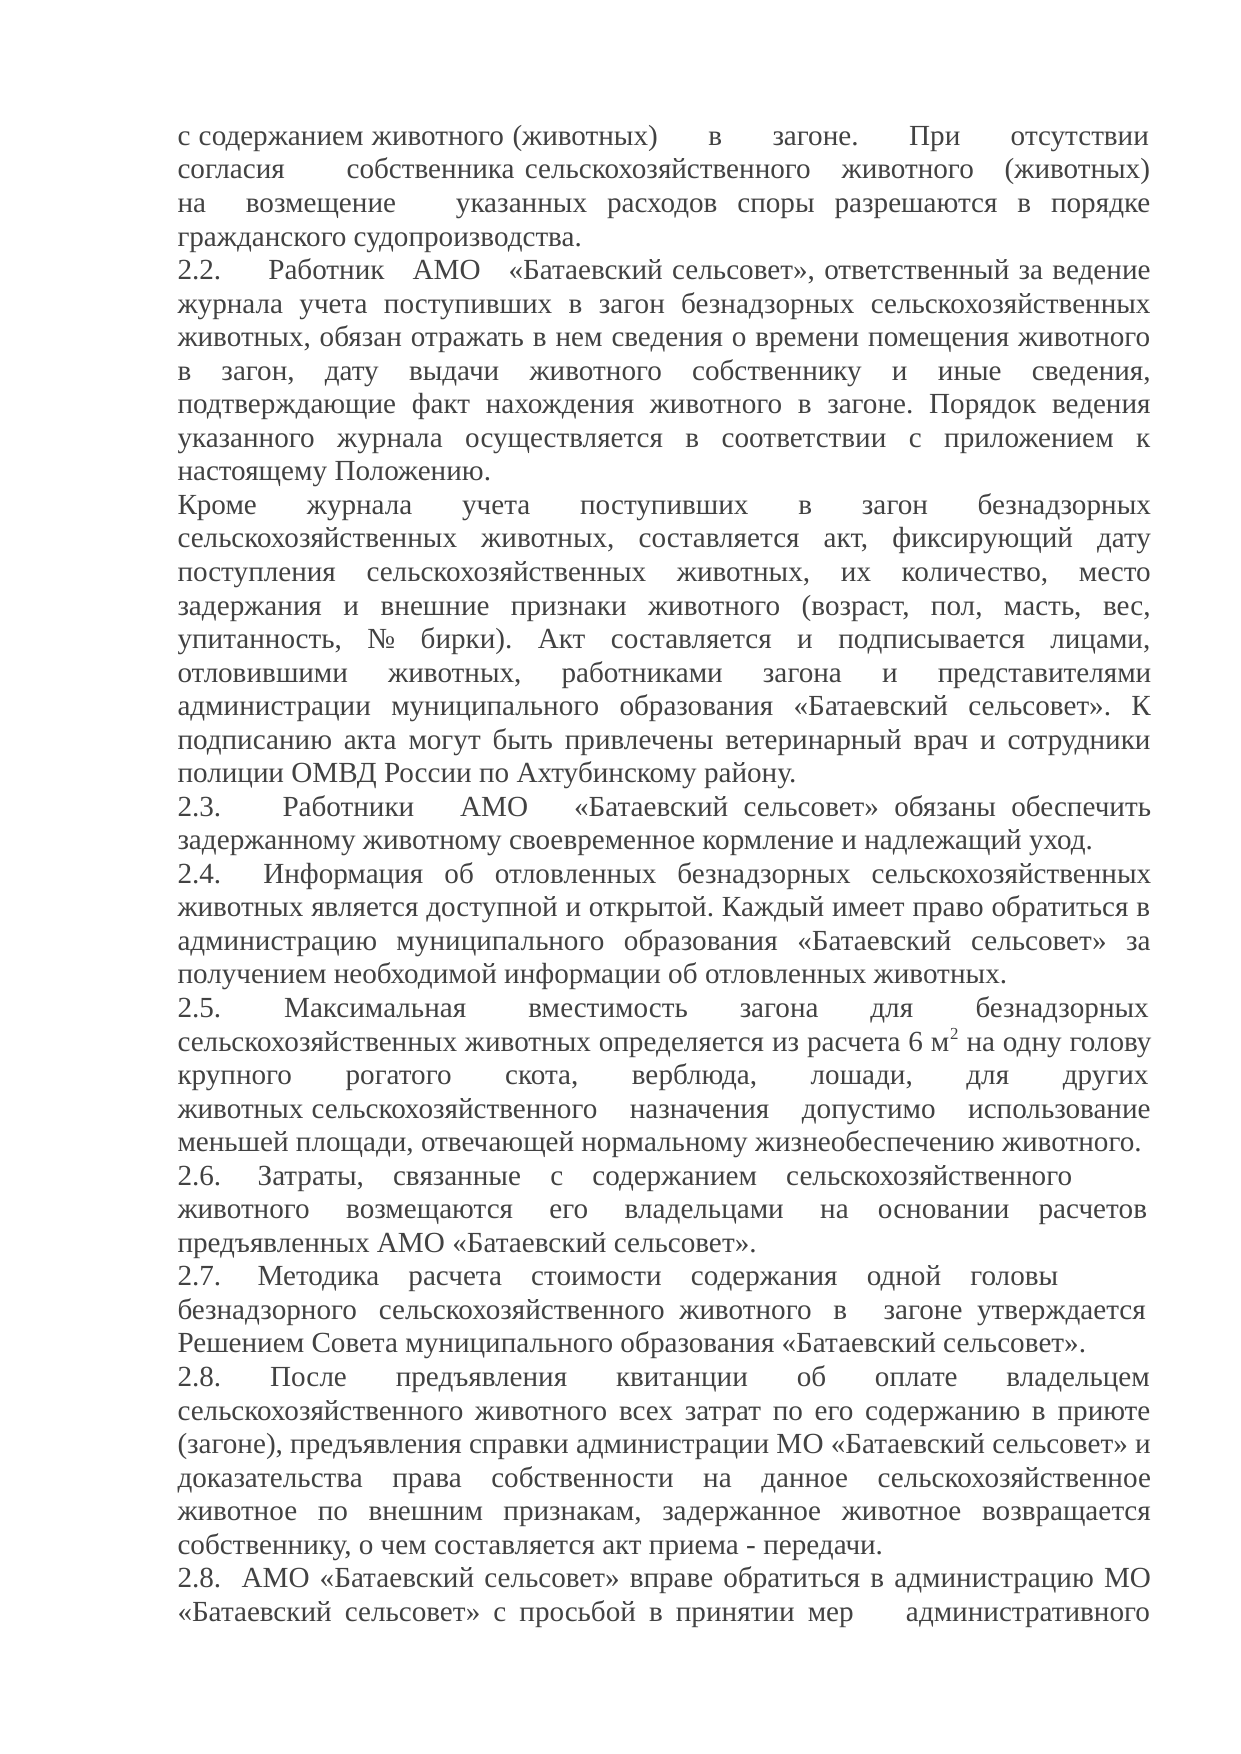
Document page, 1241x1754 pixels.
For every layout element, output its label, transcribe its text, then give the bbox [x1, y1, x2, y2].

text 2.6. Затраты, связанные с содержанием сельскохозяйственного [177, 1158, 1152, 1191]
text животного возмещаются его владельцами на основании расчетов [177, 1191, 1152, 1225]
text Кроме журнала учета поступивших в загон безнадзорных сельскохозяйственных животных, составляется акт, фиксирующий дату поступления сельскохозяйственных животных, их количество, место задержания и внешние признаки животного (возраст, пол, масть, вес, упитанность, № бирки). Акт составляется и подписывается лицами, отловившими животных, работниками загона и представителями администрации муниципального образования «Батаевский сельсовет». К подписанию акта могут быть привлечены ветеринарный врач и сотрудники полиции ОМВД России по Ахтубинскому району. [177, 487, 1152, 789]
text предъявленных АМО «Батаевский сельсовет». [177, 1225, 1152, 1258]
text 2.4. Информация об отловленных безнадзорных сельскохозяйственных животных является доступной и открытой. Каждый имеет право обратиться в администрацию муниципального образования «Батаевский сельсовет» за получением необходимой информации об отловленных животных. [177, 856, 1152, 990]
text 2.8. После предъявления квитанции об оплате владельцем сельскохозяйственного животного всех затрат по его содержанию в приюте (загоне), предъявления справки администрации МО «Батаевский сельсовет» и доказательства права собственности на данное сельскохозяйственное животное по внешним признакам, задержанное животное возвращается собственнику, о чем составляется акт приема - передачи. [177, 1359, 1152, 1560]
text 2.3. Работники АМО «Батаевский сельсовет» обязаны обеспечить задержанному животному своевременное кормление и надлежащий уход. [177, 789, 1152, 856]
text 2.7. Методика расчета стоимости содержания одной головы безнадзорного сельскохозяйственного животного в загоне утверждается Решением Совета муниципального образования «Батаевский сельсовет». [177, 1258, 1152, 1359]
text 2.5. Максимальная вместимость загона для безнадзорных сельскохозяйственных животных определяется из расчета 6 м2 на одну голову крупного рогатого скота, верблюда, лошади, для других животных сельскохозяйственного назначения допустимо использование меньшей площади, отвечающей нормальному жизнеобеспечению животного. [177, 990, 1152, 1158]
text 2.2. Работник АМО «Батаевский сельсовет», ответственный за ведение журнала учета поступивших в загон безнадзорных сельскохозяйственных животных, обязан отражать в нем сведения о времени помещения животного в загон, дату выдачи животного собственнику и иные сведения, подтверждающие факт нахождения животного в загоне. Порядок ведения указанного журнала осуществляется в соответствии с приложением к настоящему Положению. [177, 252, 1152, 487]
text 2.8. АМО «Батаевский сельсовет» вправе обратиться в администрацию МО «Батаевский сельсовет» с просьбой в принятии мер административного [177, 1560, 1152, 1627]
text с содержанием животного (животных) в загоне. При отсутствии согласия собственника сельскохозяйственного животного (животных) на возмещение указанных расходов споры разрешаются в порядке гражданского судопроизводства. [177, 118, 1152, 252]
